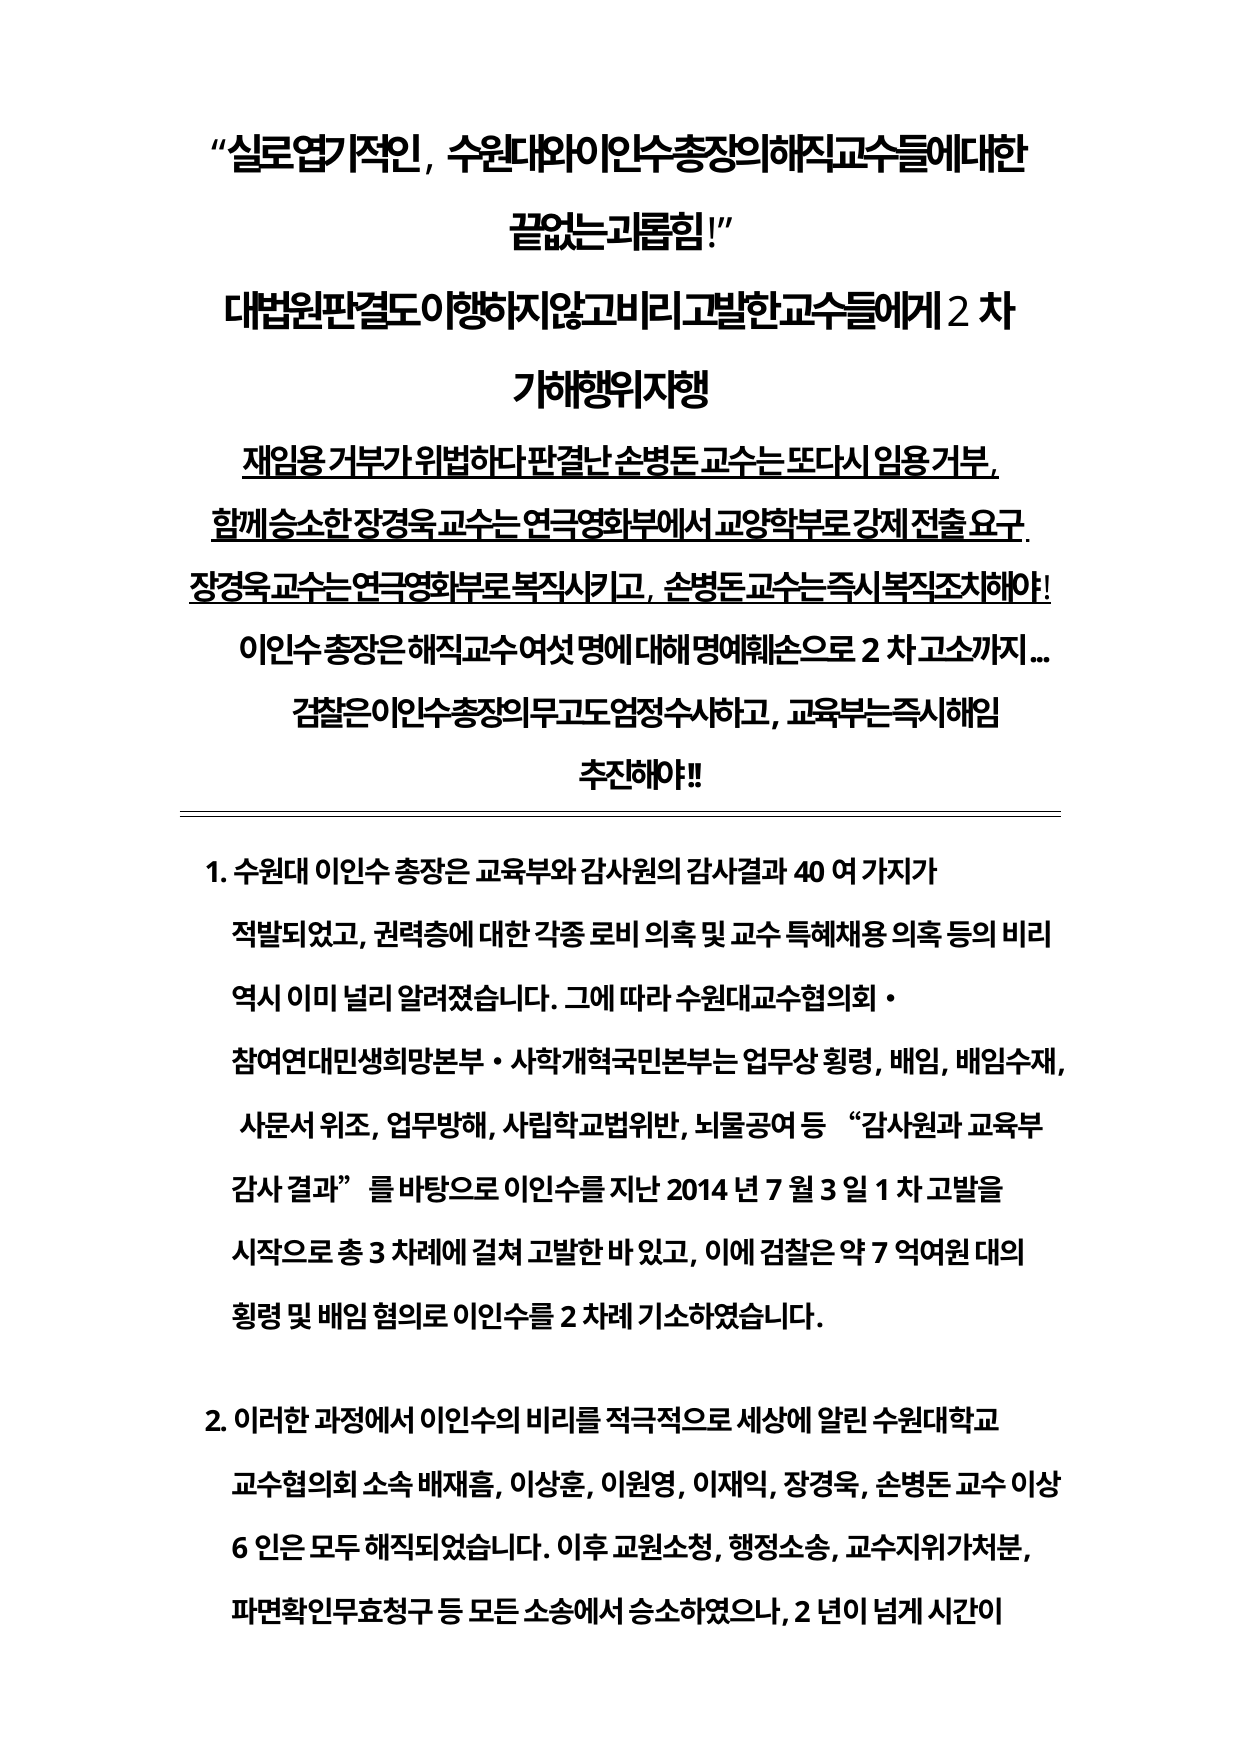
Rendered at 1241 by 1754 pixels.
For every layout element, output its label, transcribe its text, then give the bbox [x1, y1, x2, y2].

text 2. 이러한 과정에서 이인수의 비리를 적극적으로 세상에 알린 수원대학교 교수협의회 소속 배재흠, 이상훈, 이원영, 이재익, 장경욱, 손병돈 교수 이상 6인은 모두 해직되었습니다. 이후 교원소청, 행정소송, 교수지위가처분, 파면확인무효청구 등 모든 소송에서 승소하였으나, 2년이 넘게 시간이 [204, 1398, 1063, 1631]
text 1. 수원대 이인수 총장은 교육부와 감사원의 감사결과 40여 가지가 적발되었고, 권력층에 대한 각종 로비 의혹 및 교수 특혜채용 의혹 등의 비리 역시 이미 널리 알려졌습니다. 그에 따라 수원대교수협의회‧참여연대민생희망본부‧사학개혁국민본부는 업무상 횡령, 배임, 배임수재, 사문서 위조, 업무방해, 사립학교법위반, 뇌물공여 등 “감사원과 교육부 감사 결과”를 바탕으로 이인수를 지난 2014년 7월 3일 1차 고발을 시작으로 총 3차례에 걸쳐 고발한 바 있고, 이에 검찰은 약 7억여원 대의 횡령 및 배임 혐의로 이인수를 2차례 기소하였습니다. [204, 848, 1063, 1336]
table_header “실로 엽기적인, 수원대와 이인수 총장의 해직교수들에 대한 끝없는 괴롭힘!” 대법원 판결도 이행하지 않고 비리 고발한 교수들에게 2차 가해행위 자행 재임용 거부가 위법하다 판결난 손병돈 교수는 또다시 임용 거부, 함께 승소한 장경욱 교수는 연극영화부에서 교양학부로 강제 전출 요구 장경욱 교수는 연극영화부로 복직시키고, 손병돈 교수는 즉시 복직조치해야! 이인수 총장은 해직교수 여섯 명에 대해 명예훼손으로 2차 고소까지... 검찰은 이인수 총장의 무고도 엄정 수사하고, 교육부는 즉시 해임 추진해야!! [180, 118, 1061, 811]
